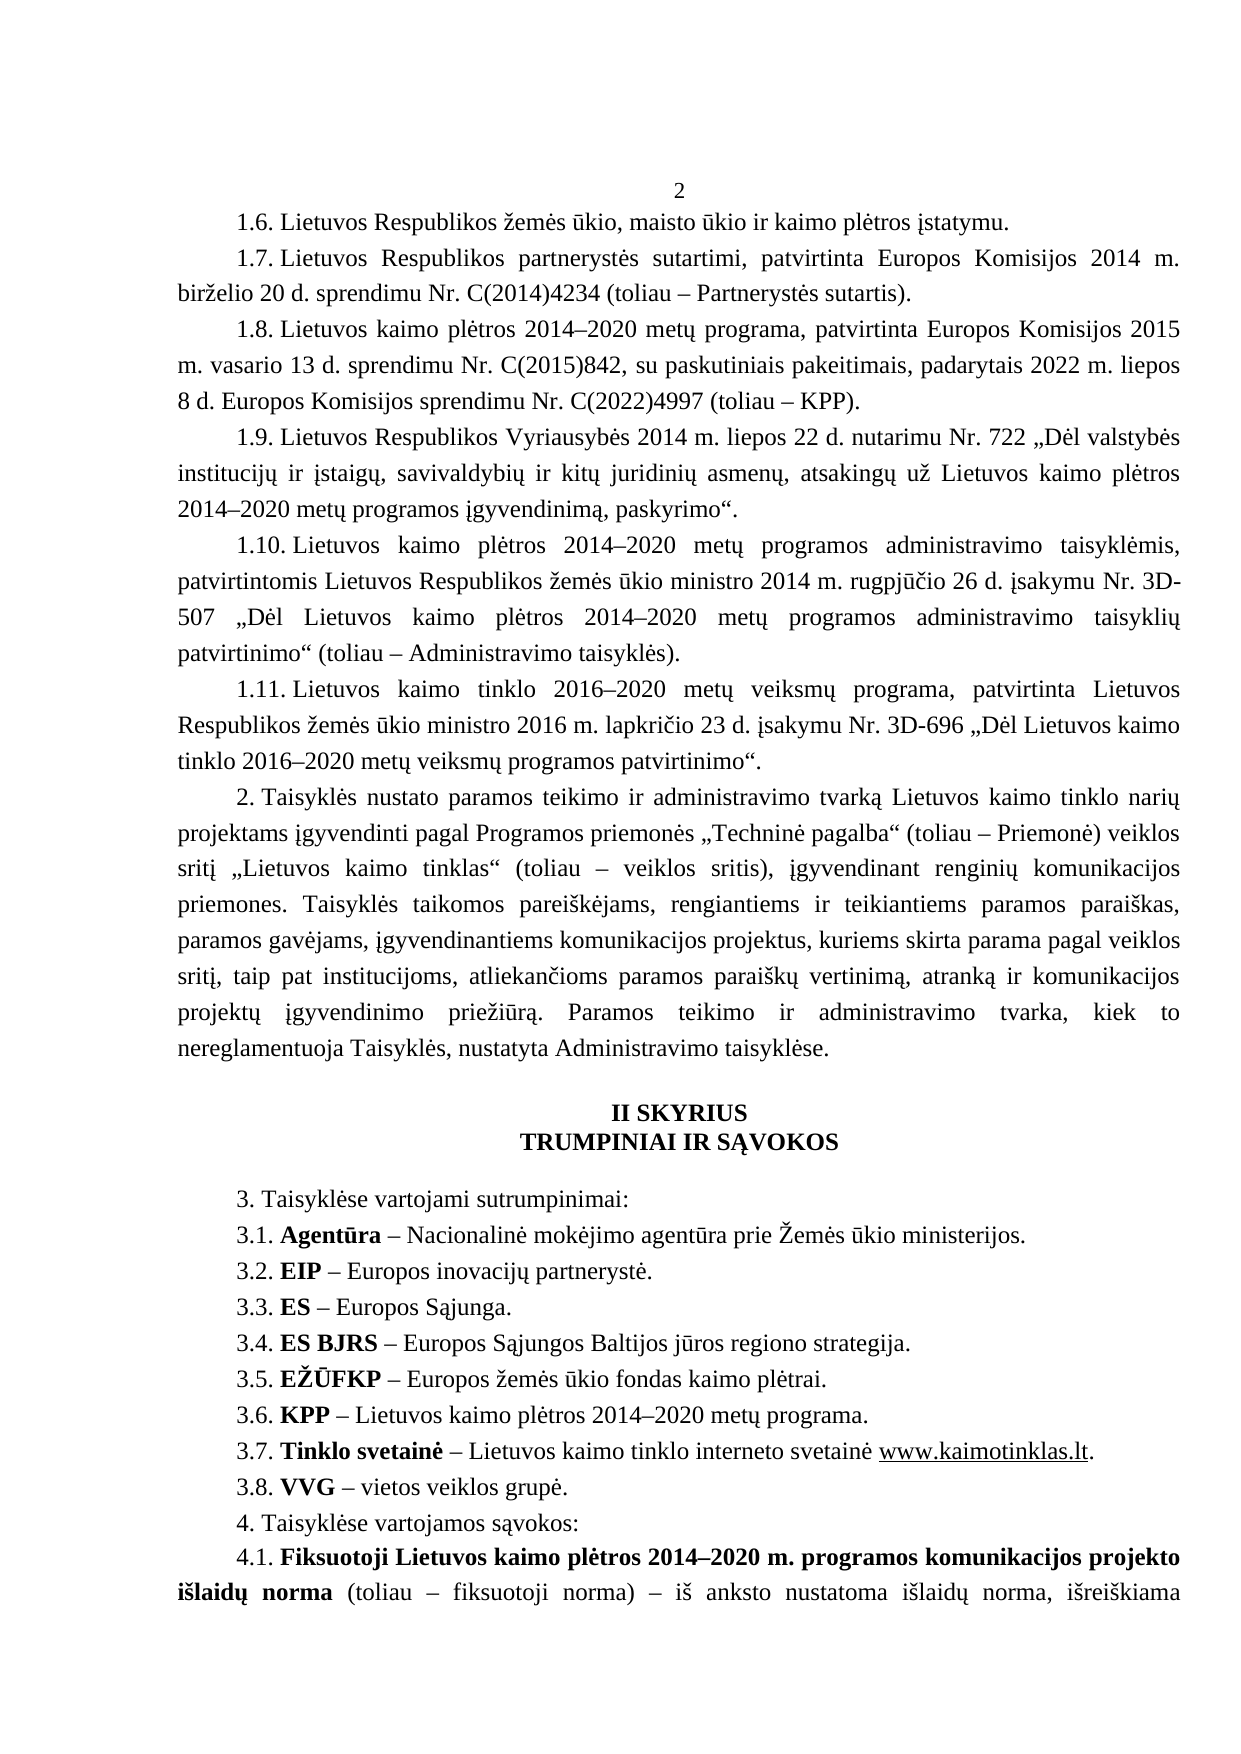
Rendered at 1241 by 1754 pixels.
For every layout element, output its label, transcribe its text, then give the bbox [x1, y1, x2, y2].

text 3.4. ES BJRS – Europos Sąjungos Baltijos jūros regiono strategija. [177, 1328, 1181, 1357]
text 3.2. EIP – Europos inovacijų partnerystė. [177, 1256, 1181, 1285]
text 1.10. Lietuvos kaimo plėtros 2014–2020 metų programos administravimo taisyklėmis, patvirtintomis Lietuvos Respublikos žemės ūkio ministro 2014 m. rugpjūčio 26 d. įsakymu Nr. 3D-507 „Dėl Lietuvos kaimo plėtros 2014–2020 metų programos administravimo taisyklių patvirtinimo“ (toliau – Administravimo taisyklės). [177, 530, 1181, 667]
text TRUMPINIAI IR SĄVOKOS [177, 1127, 1181, 1155]
text 2. Taisyklės nustato paramos teikimo ir administravimo tvarką Lietuvos kaimo tinklo narių projektams įgyvendinti pagal Programos priemonės „Techninė pagalba“ (toliau – Priemonė) veiklos sritį „Lietuvos kaimo tinklas“ (toliau – veiklos sritis), įgyvendinant renginių komunikacijos priemones. Taisyklės taikomos pareiškėjams, rengiantiems ir teikiantiems paramos paraiškas, paramos gavėjams, įgyvendinantiems komunikacijos projektus, kuriems skirta parama pagal veiklos sritį, taip pat institucijoms, atliekančioms paramos paraiškų vertinimą, atranką ir komunikacijos projektų įgyvendinimo priežiūrą. Paramos teikimo ir administravimo tvarka, kiek to nereglamentuoja Taisyklės, nustatyta Administravimo taisyklėse. [177, 782, 1181, 1062]
text 1.7. Lietuvos Respublikos partnerystės sutartimi, patvirtinta Europos Komisijos 2014 m. birželio 20 d. sprendimu Nr. C(2014)4234 (toliau – Partnerystės sutartis). [177, 243, 1181, 307]
text 1.6. Lietuvos Respublikos žemės ūkio, maisto ūkio ir kaimo plėtros įstatymu. [177, 207, 1181, 235]
text 1.8. Lietuvos kaimo plėtros 2014–2020 metų programa, patvirtinta Europos Komisijos 2015 m. vasario 13 d. sprendimu Nr. C(2015)842, su paskutiniais pakeitimais, padarytais 2022 m. liepos 8 d. Europos Komisijos sprendimu Nr. C(2022)4997 (toliau – KPP). [177, 314, 1181, 415]
text 4. Taisyklėse vartojamos sąvokos: [177, 1508, 1181, 1536]
text 3. Taisyklėse vartojami sutrumpinimai: [177, 1184, 1181, 1213]
text 4.1. Fiksuotoji Lietuvos kaimo plėtros 2014–2020 m. programos komunikacijos projekto išlaidų norma (toliau – fiksuotoji norma) – iš anksto nustatoma išlaidų norma, išreiškiama [177, 1542, 1181, 1605]
text 3.8. VVG – vietos veiklos grupė. [177, 1472, 1181, 1500]
text 3.5. EŽŪFKP – Europos žemės ūkio fondas kaimo plėtrai. [177, 1364, 1181, 1393]
text 1.9. Lietuvos Respublikos Vyriausybės 2014 m. liepos 22 d. nutarimu Nr. 722 „Dėl valstybės institucijų ir įstaigų, savivaldybių ir kitų juridinių asmenų, atsakingų už Lietuvos kaimo plėtros 2014–2020 metų programos įgyvendinimą, paskyrimo“. [177, 422, 1181, 523]
text 3.1. Agentūra – Nacionalinė mokėjimo agentūra prie Žemės ūkio ministerijos. [177, 1220, 1181, 1249]
text 3.3. ES – Europos Sąjunga. [177, 1292, 1181, 1321]
text 3.6. KPP – Lietuvos kaimo plėtros 2014–2020 metų programa. [177, 1400, 1181, 1428]
text 3.7. Tinklo svetainė – Lietuvos kaimo tinklo interneto svetainė www.kaimotinklas.lt. [177, 1436, 1181, 1464]
text II SKYRIUS [177, 1098, 1181, 1127]
text 1.11. Lietuvos kaimo tinklo 2016–2020 metų veiksmų programa, patvirtinta Lietuvos Respublikos žemės ūkio ministro 2016 m. lapkričio 23 d. įsakymu Nr. 3D-696 „Dėl Lietuvos kaimo tinklo 2016–2020 metų veiksmų programos patvirtinimo“. [177, 674, 1181, 774]
